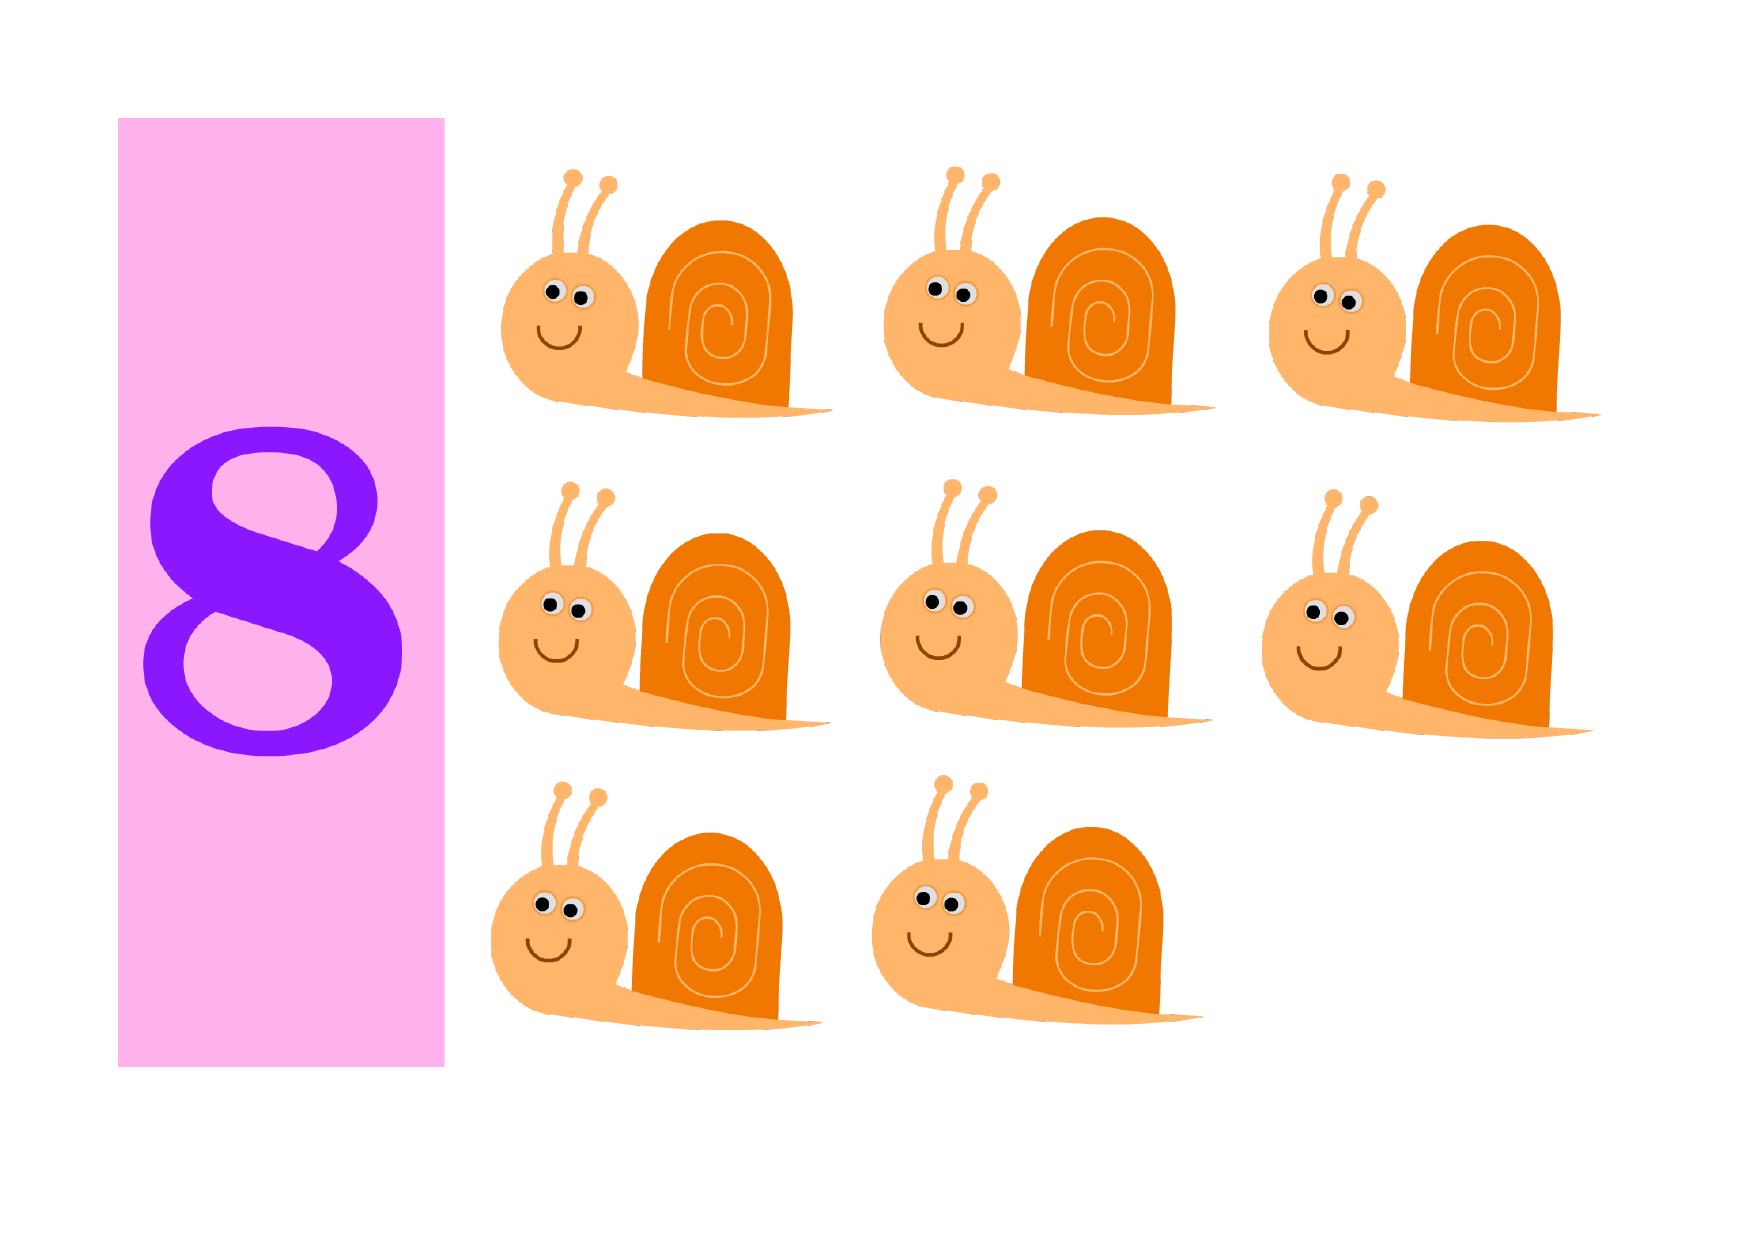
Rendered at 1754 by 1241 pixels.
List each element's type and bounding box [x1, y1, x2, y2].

picture [118, 118, 1636, 1067]
